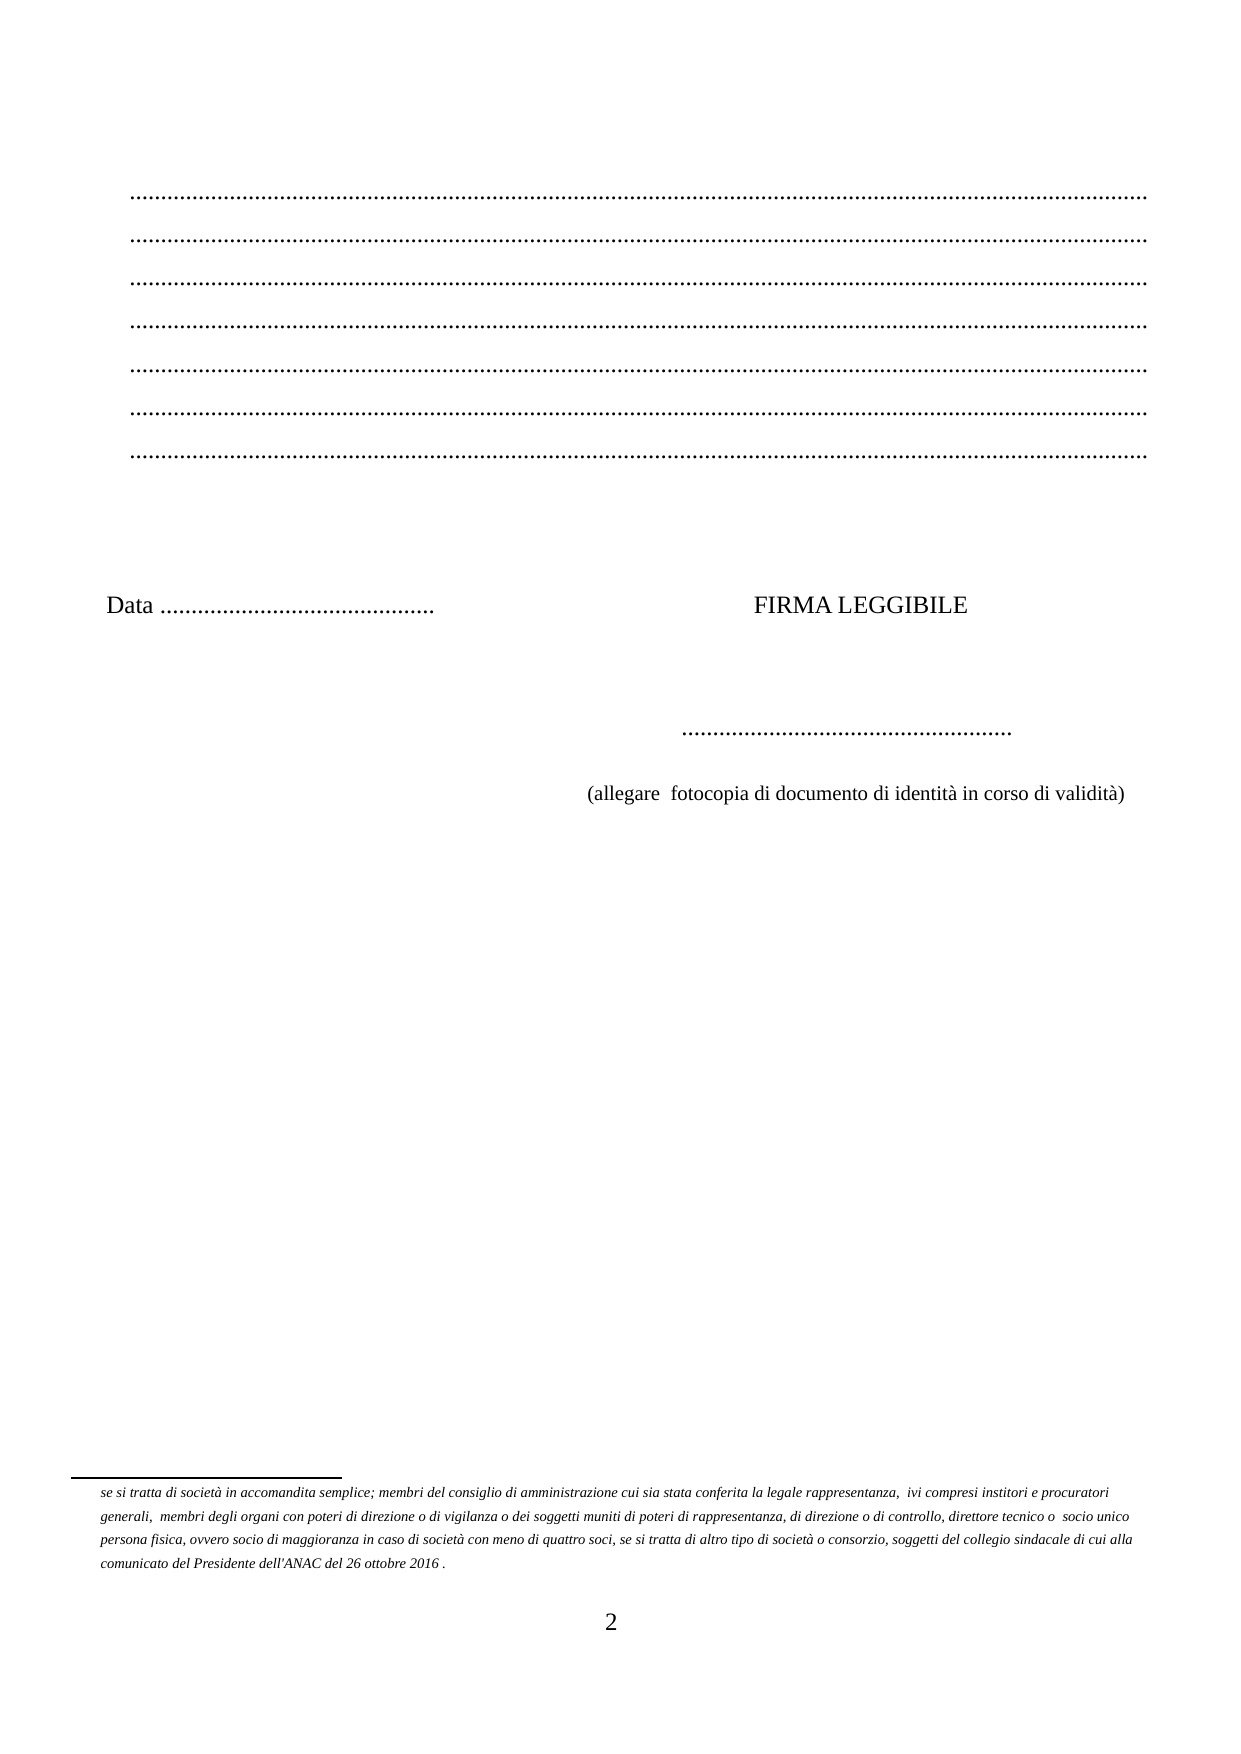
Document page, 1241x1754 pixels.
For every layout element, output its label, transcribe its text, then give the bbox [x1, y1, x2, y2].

list (allegare fotocopia di documento di identità in corso di validità) [71, 781, 1152, 805]
text ..................................................................................................................................................................................................................................................................................................................................................................................................................................................................................................................................................................................................................................................................................................................................................................................................................................................................................................................................................................................................................................................................................................................................................................................... [129, 176, 1152, 464]
text se si tratta di società in accomandita semplice; membri del consiglio di amministrazione cui sia stata conferita la legale rappresentanza, ivi compresi institori e procuratori generali, membri degli organi con poteri di direzione o di vigilanza o dei soggetti muniti di poteri di rappresentanza, di direzione o di controllo, direttore tecnico o socio unico persona fisica, ovvero socio di maggioranza in caso di società con meno di quattro soci, se si tratta di altro tipo di società o consorzio, soggetti del collegio sindacale di cui alla comunicato del Presidente dell'ANAC del 26 ottobre 2016 . [100, 1484, 1152, 1578]
list Data ............................................ FIRMA LEGGIBILE [71, 590, 1152, 619]
list ..................................................... [71, 712, 1152, 741]
